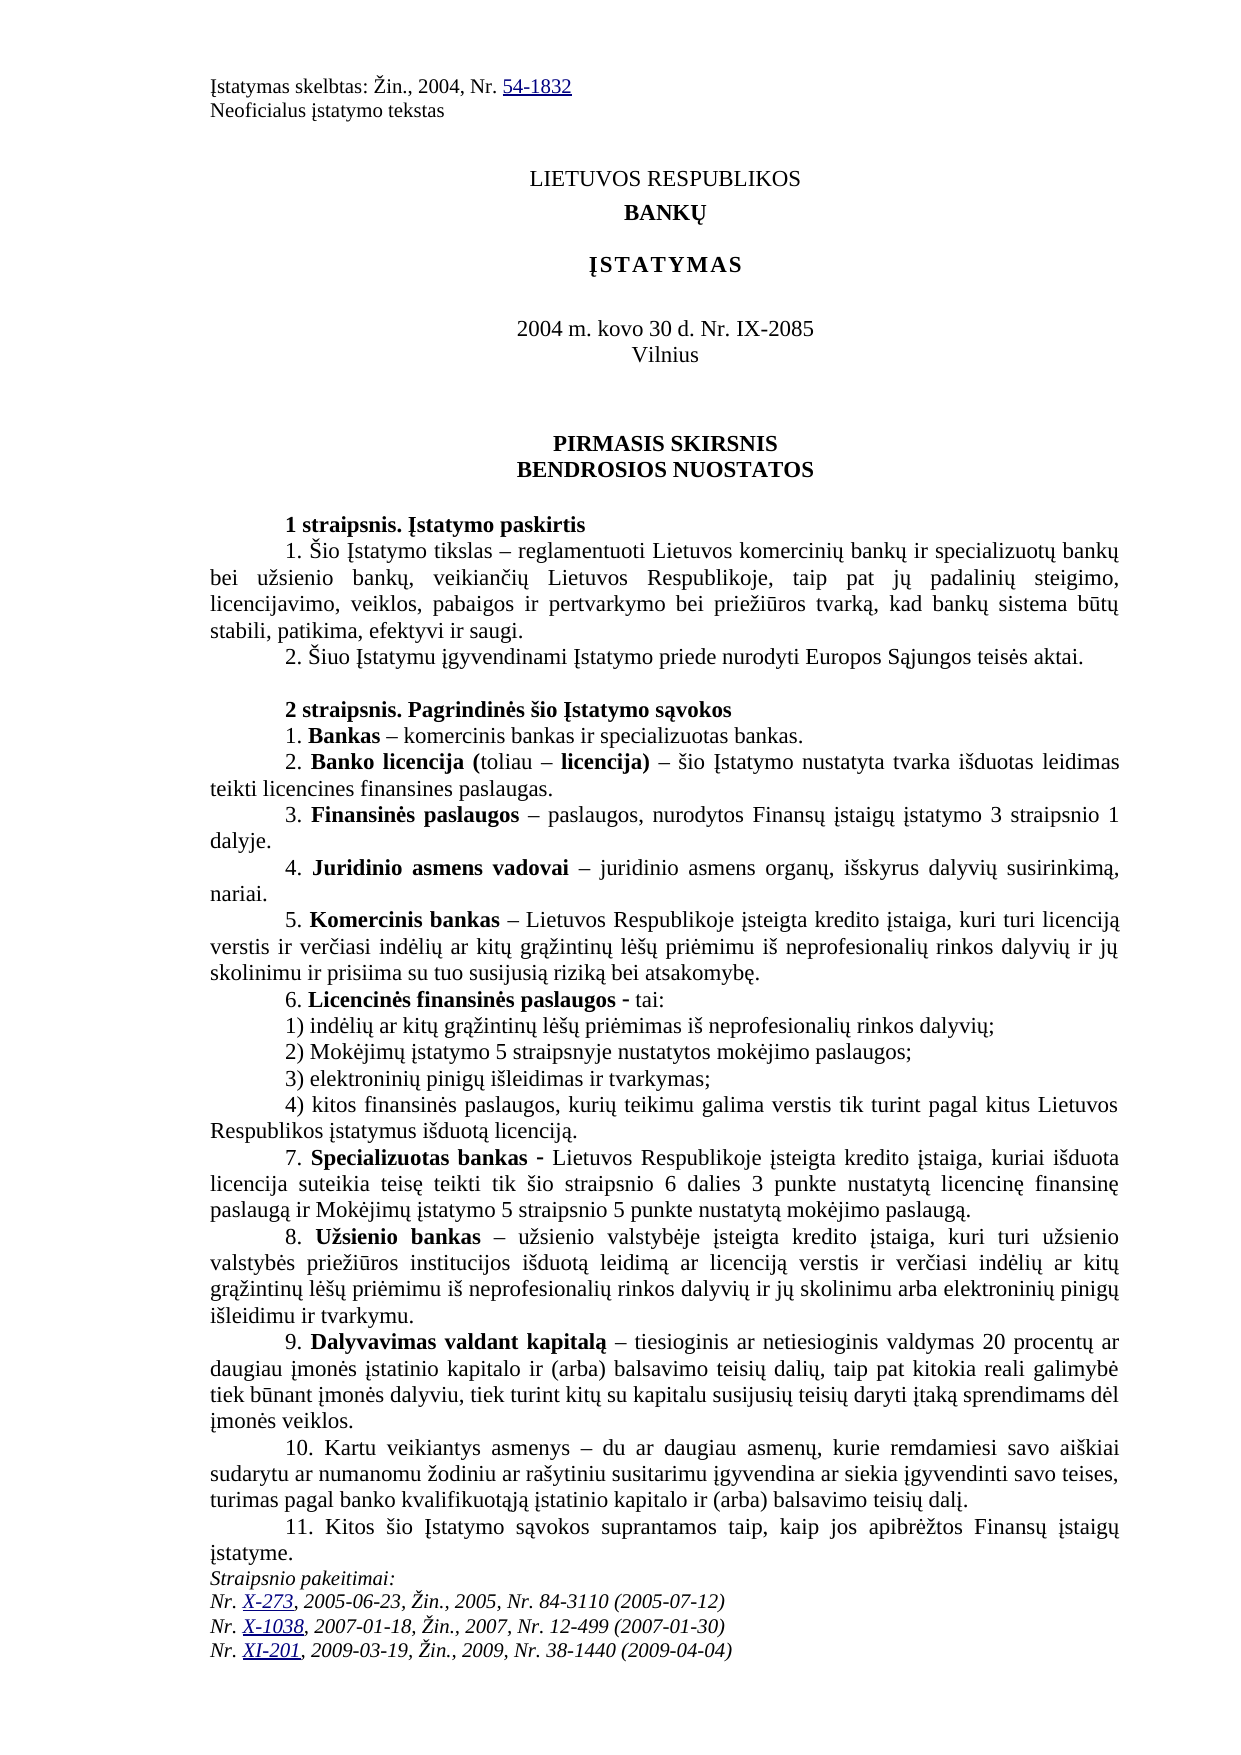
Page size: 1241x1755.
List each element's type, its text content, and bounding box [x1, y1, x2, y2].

text Nr. X-1038, 2007-01-18, Žin., 2007, Nr. 12-499 (2007-01-30) [210, 1613, 1120, 1638]
text ĮSTATYMAS [210, 251, 1120, 277]
text BANKŲ [210, 199, 1120, 226]
text LIETUVOS RESPUBLIKOS [210, 165, 1120, 191]
text 10. Kartu veikiantys asmenys – du ar daugiau asmenų, kurie remdamiesi savo aiškiai sudarytu ar numanomu žodiniu ar rašytiniu susitarimu įgyvendina ar siekia įgyvendinti savo teises, turimas pagal banko kvalifikuotąją įstatinio kapitalo ir (arba) balsavimo teisių dalį. [210, 1434, 1120, 1513]
text 1) indėlių ar kitų grąžintinų lėšų priėmimas iš neprofesionalių rinkos dalyvių; [210, 1012, 1120, 1038]
text Neoficialus įstatymo tekstas [210, 98, 1120, 122]
text 7. Specializuotas bankas  Lietuvos Respublikoje įsteigta kredito įstaiga, kuriai išduota licencija suteikia teisę teikti tik šio straipsnio 6 dalies 3 punkte nustatytą licencinę finansinę paslaugą ir Mokėjimų įstatymo 5 straipsnio 5 punkte nustatytą mokėjimo paslaugą. [210, 1144, 1120, 1223]
text 1. Šio Įstatymo tikslas – reglamentuoti Lietuvos komercinių bankų ir specializuotų bankų bei užsienio bankų, veikiančių Lietuvos Respublikoje, taip pat jų padalinių steigimo, licencijavimo, veiklos, pabaigos ir pertvarkymo bei priežiūros tvarką, kad bankų sistema būtų stabili, patikima, efektyvi ir saugi. [210, 538, 1120, 643]
text Įstatymas skelbtas: Žin., 2004, Nr. 54-1832 [210, 73, 1120, 98]
text 2004 m. kovo 30 d. Nr. IX-2085 Vilnius [210, 314, 1120, 367]
text Straipsnio pakeitimai: [210, 1565, 1120, 1589]
text 6. Licencinės finansinės paslaugos  tai: [210, 986, 1120, 1012]
text 4) kitos finansinės paslaugos, kurių teikimu galima verstis tik turint pagal kitus Lietuvos Respublikos įstatymus išduotą licenciją. [210, 1091, 1120, 1144]
text 1 straipsnis. Įstatymo paskirtis [210, 511, 1120, 538]
text 3) elektroninių pinigų išleidimas ir tvarkymas; [210, 1065, 1120, 1091]
text PIRMASIS SKIRSNIS [210, 430, 1120, 456]
text 9. Dalyvavimas valdant kapitalą – tiesioginis ar netiesioginis valdymas 20 procentų ar daugiau įmonės įstatinio kapitalo ir (arba) balsavimo teisių dalių, taip pat kitokia reali galimybė tiek būnant įmonės dalyviu, tiek turint kitų su kapitalu susijusių teisių daryti įtaką sprendimams dėl įmonės veiklos. [210, 1328, 1120, 1434]
text 8. Užsienio bankas – užsienio valstybėje įsteigta kredito įstaiga, kuri turi užsienio valstybės priežiūros institucijos išduotą leidimą ar licenciją verstis ir verčiasi indėlių ar kitų grąžintinų lėšų priėmimu iš neprofesionalių rinkos dalyvių ir jų skolinimu arba elektroninių pinigų išleidimu ir tvarkymu. [210, 1223, 1120, 1328]
text 11. Kitos šio Įstatymo sąvokos suprantamos taip, kaip jos apibrėžtos Finansų įstaigų įstatyme. [210, 1513, 1120, 1565]
text BENDROSIOS NUOSTATOS [210, 456, 1120, 482]
text Nr. XI-201, 2009-03-19, Žin., 2009, Nr. 38-1440 (2009-04-04) [210, 1638, 1120, 1662]
text 2. Banko licencija (toliau – licencija) – šio Įstatymo nustatyta tvarka išduotas leidimas teikti licencines finansines paslaugas. [210, 748, 1120, 801]
text 5. Komercinis bankas – Lietuvos Respublikoje įsteigta kredito įstaiga, kuri turi licenciją verstis ir verčiasi indėlių ar kitų grąžintinų lėšų priėmimu iš neprofesionalių rinkos dalyvių ir jų skolinimu ir prisiima su tuo susijusią riziką bei atsakomybę. [210, 907, 1120, 986]
text 2. Šiuo Įstatymu įgyvendinami Įstatymo priede nurodyti Europos Sąjungos teisės aktai. [210, 643, 1120, 669]
text 2) Mokėjimų įstatymo 5 straipsnyje nustatytos mokėjimo paslaugos; [210, 1038, 1120, 1065]
text Nr. X-273, 2005-06-23, Žin., 2005, Nr. 84-3110 (2005-07-12) [210, 1589, 1120, 1613]
text 2 straipsnis. Pagrindinės šio Įstatymo sąvokos [210, 696, 1120, 722]
text 4. Juridinio asmens vadovai – juridinio asmens organų, išskyrus dalyvių susirinkimą, nariai. [210, 854, 1120, 907]
text 3. Finansinės paslaugos – paslaugos, nurodytos Finansų įstaigų įstatymo 3 straipsnio 1 dalyje. [210, 801, 1120, 854]
text 1. Bankas – komercinis bankas ir specializuotas bankas. [210, 722, 1120, 748]
